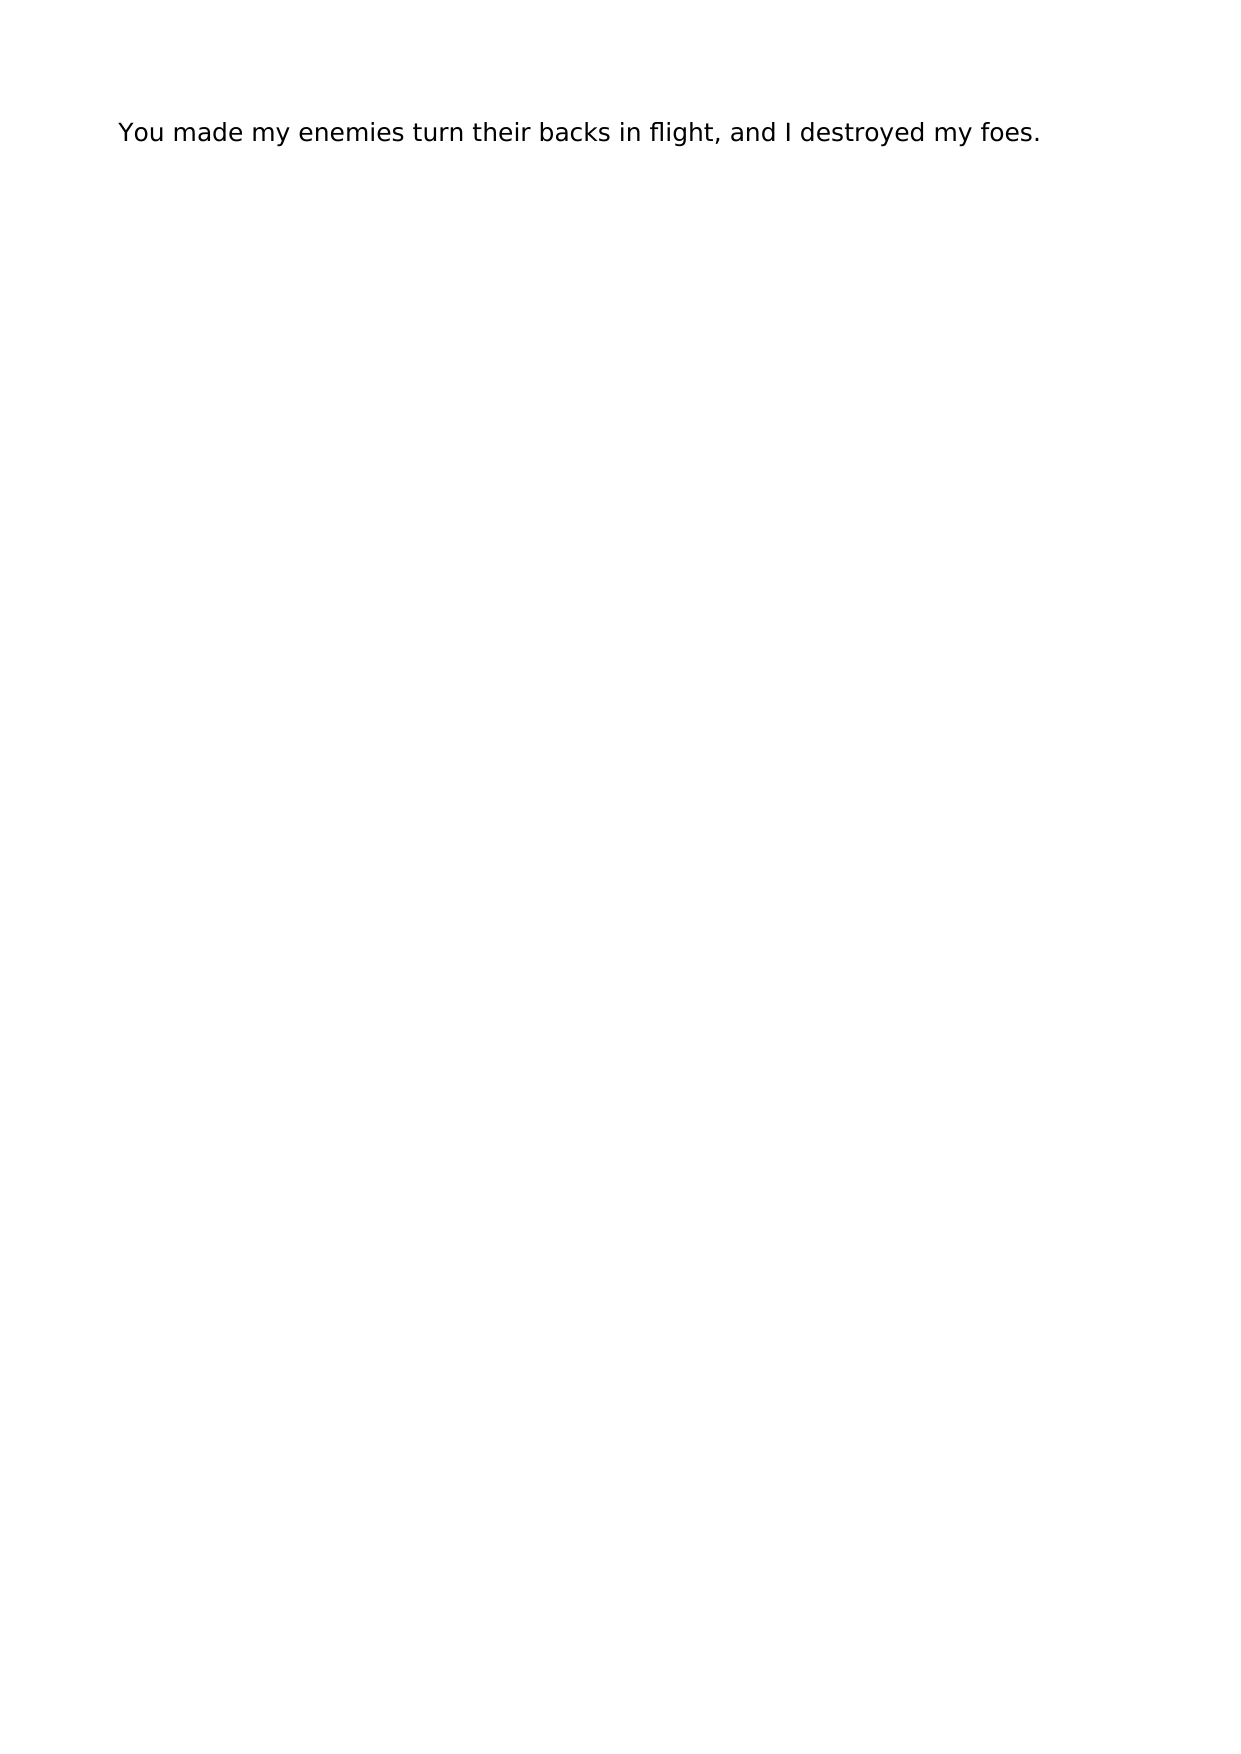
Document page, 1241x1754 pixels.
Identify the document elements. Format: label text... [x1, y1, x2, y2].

text You made my enemies turn their backs in flight, and I destroyed my foes. [118, 118, 1122, 147]
